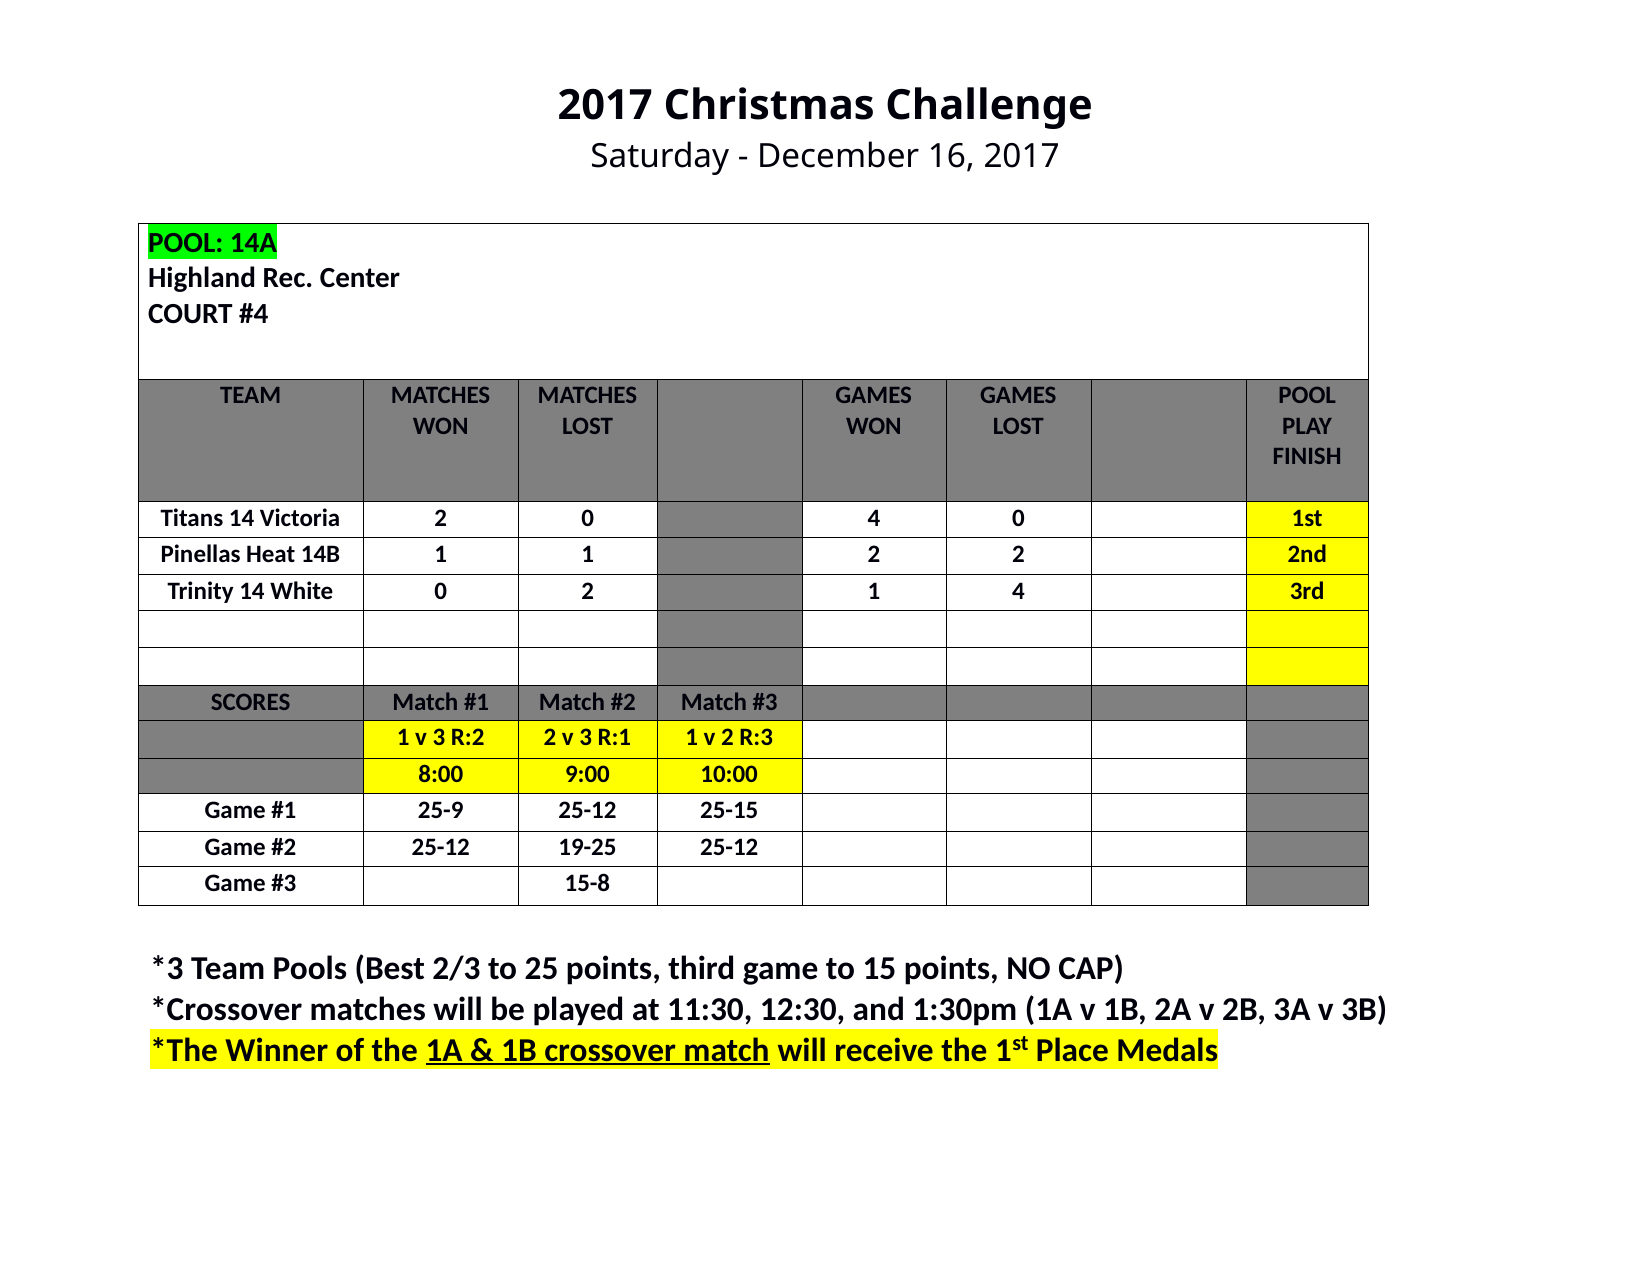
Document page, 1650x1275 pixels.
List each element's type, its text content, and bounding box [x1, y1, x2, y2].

table_cell 4 [803, 502, 946, 537]
table_cell [139, 611, 363, 647]
table_cell 25-15 [658, 794, 802, 831]
table_cell [803, 611, 946, 647]
table_cell [947, 759, 1091, 793]
table_cell [1247, 721, 1368, 758]
table_cell [1247, 686, 1368, 720]
table_cell [1092, 502, 1246, 537]
table_cell 2nd [1247, 538, 1368, 574]
table_cell MATCHES WON [364, 380, 518, 501]
table_cell Titans 14 Victoria [139, 502, 363, 537]
table_cell [1247, 759, 1368, 793]
table_cell [803, 686, 946, 720]
table_cell [1092, 686, 1246, 720]
table_cell [1092, 611, 1246, 647]
table_cell Trinity 14 White [139, 575, 363, 610]
table_cell [1092, 759, 1246, 793]
table_cell 1 [364, 538, 518, 574]
table_cell 15-8 [519, 867, 657, 905]
table_cell [803, 648, 946, 685]
table_cell [1247, 794, 1368, 831]
table_cell [1092, 867, 1246, 905]
table_cell 10:00 [658, 759, 802, 793]
table_cell Game #1 [139, 794, 363, 831]
table_cell 25-12 [658, 832, 802, 866]
table_cell [1247, 648, 1368, 685]
table_cell Match #3 [658, 686, 802, 720]
table_cell POOL PLAY FINISH [1247, 380, 1368, 501]
table_cell 1st [1247, 502, 1368, 537]
table_cell [947, 867, 1091, 905]
table_cell [1092, 575, 1246, 610]
table_cell 4 [947, 575, 1091, 610]
table_cell [519, 611, 657, 647]
table_cell [139, 759, 363, 793]
table_cell [1247, 611, 1368, 647]
table_header POOL: 14A Highland Rec. Center COURT #4 [139, 224, 1368, 379]
table_cell 1 v 2 R:3 [658, 721, 802, 758]
text *3 Team Pools (Best 2/3 to 25 points, third game to 15 points, NO CAP) [150, 947, 1500, 988]
table_cell [1092, 538, 1246, 574]
table_cell MATCHES LOST [519, 380, 657, 501]
table_cell TEAM [139, 380, 363, 501]
table_cell 25-9 [364, 794, 518, 831]
table_cell [803, 721, 946, 758]
table_cell [803, 759, 946, 793]
table_cell 1 v 3 R:2 [364, 721, 518, 758]
table_cell Match #1 [364, 686, 518, 720]
table_cell [658, 867, 802, 905]
table_cell Game #2 [139, 832, 363, 866]
table_cell [139, 721, 363, 758]
table_cell [658, 380, 802, 501]
table_cell 2 [803, 538, 946, 574]
table_cell [139, 648, 363, 685]
table_cell [364, 867, 518, 905]
table_cell 0 [519, 502, 657, 537]
table_cell [1247, 867, 1368, 905]
table_cell 3rd [1247, 575, 1368, 610]
table_cell GAMES WON [803, 380, 946, 501]
table_cell 9:00 [519, 759, 657, 793]
table_cell [1092, 721, 1246, 758]
table_cell Pinellas Heat 14B [139, 538, 363, 574]
table_cell [947, 686, 1091, 720]
table_cell [803, 794, 946, 831]
table_cell 2 [947, 538, 1091, 574]
table_cell [1092, 380, 1246, 501]
table_cell [519, 648, 657, 685]
table_cell [1092, 648, 1246, 685]
table_cell [658, 611, 802, 647]
table_cell [658, 648, 802, 685]
table_cell SCORES [139, 686, 363, 720]
table_cell [1092, 832, 1246, 866]
table_cell 8:00 [364, 759, 518, 793]
table_cell 2 [364, 502, 518, 537]
table_cell [1092, 794, 1246, 831]
table_cell [947, 721, 1091, 758]
table_cell 1 [803, 575, 946, 610]
table_cell [947, 611, 1091, 647]
table_cell 0 [364, 575, 518, 610]
table_cell [364, 648, 518, 685]
table_cell [658, 575, 802, 610]
table_cell Game #3 [139, 867, 363, 905]
table_cell 19-25 [519, 832, 657, 866]
table_cell 25-12 [519, 794, 657, 831]
table_cell 25-12 [364, 832, 518, 866]
text *Crossover matches will be played at 11:30, 12:30, and 1:30pm (1A v 1B, 2A v 2B, 3A v 3B) [150, 988, 1500, 1029]
table_cell 2 [519, 575, 657, 610]
table_cell 2 v 3 R:1 [519, 721, 657, 758]
table_cell 0 [947, 502, 1091, 537]
table_cell Match #2 [519, 686, 657, 720]
table_cell 1 [519, 538, 657, 574]
table_cell [1247, 832, 1368, 866]
table_cell [803, 832, 946, 866]
table_cell [658, 538, 802, 574]
table_cell [658, 502, 802, 537]
table_cell [364, 611, 518, 647]
table_cell [947, 794, 1091, 831]
table_cell [947, 832, 1091, 866]
text *The Winner of the 1A & 1B crossover match will receive the 1st Place Medals [150, 1029, 1500, 1069]
table_cell [947, 648, 1091, 685]
table_cell GAMES LOST [947, 380, 1091, 501]
table_cell [803, 867, 946, 905]
